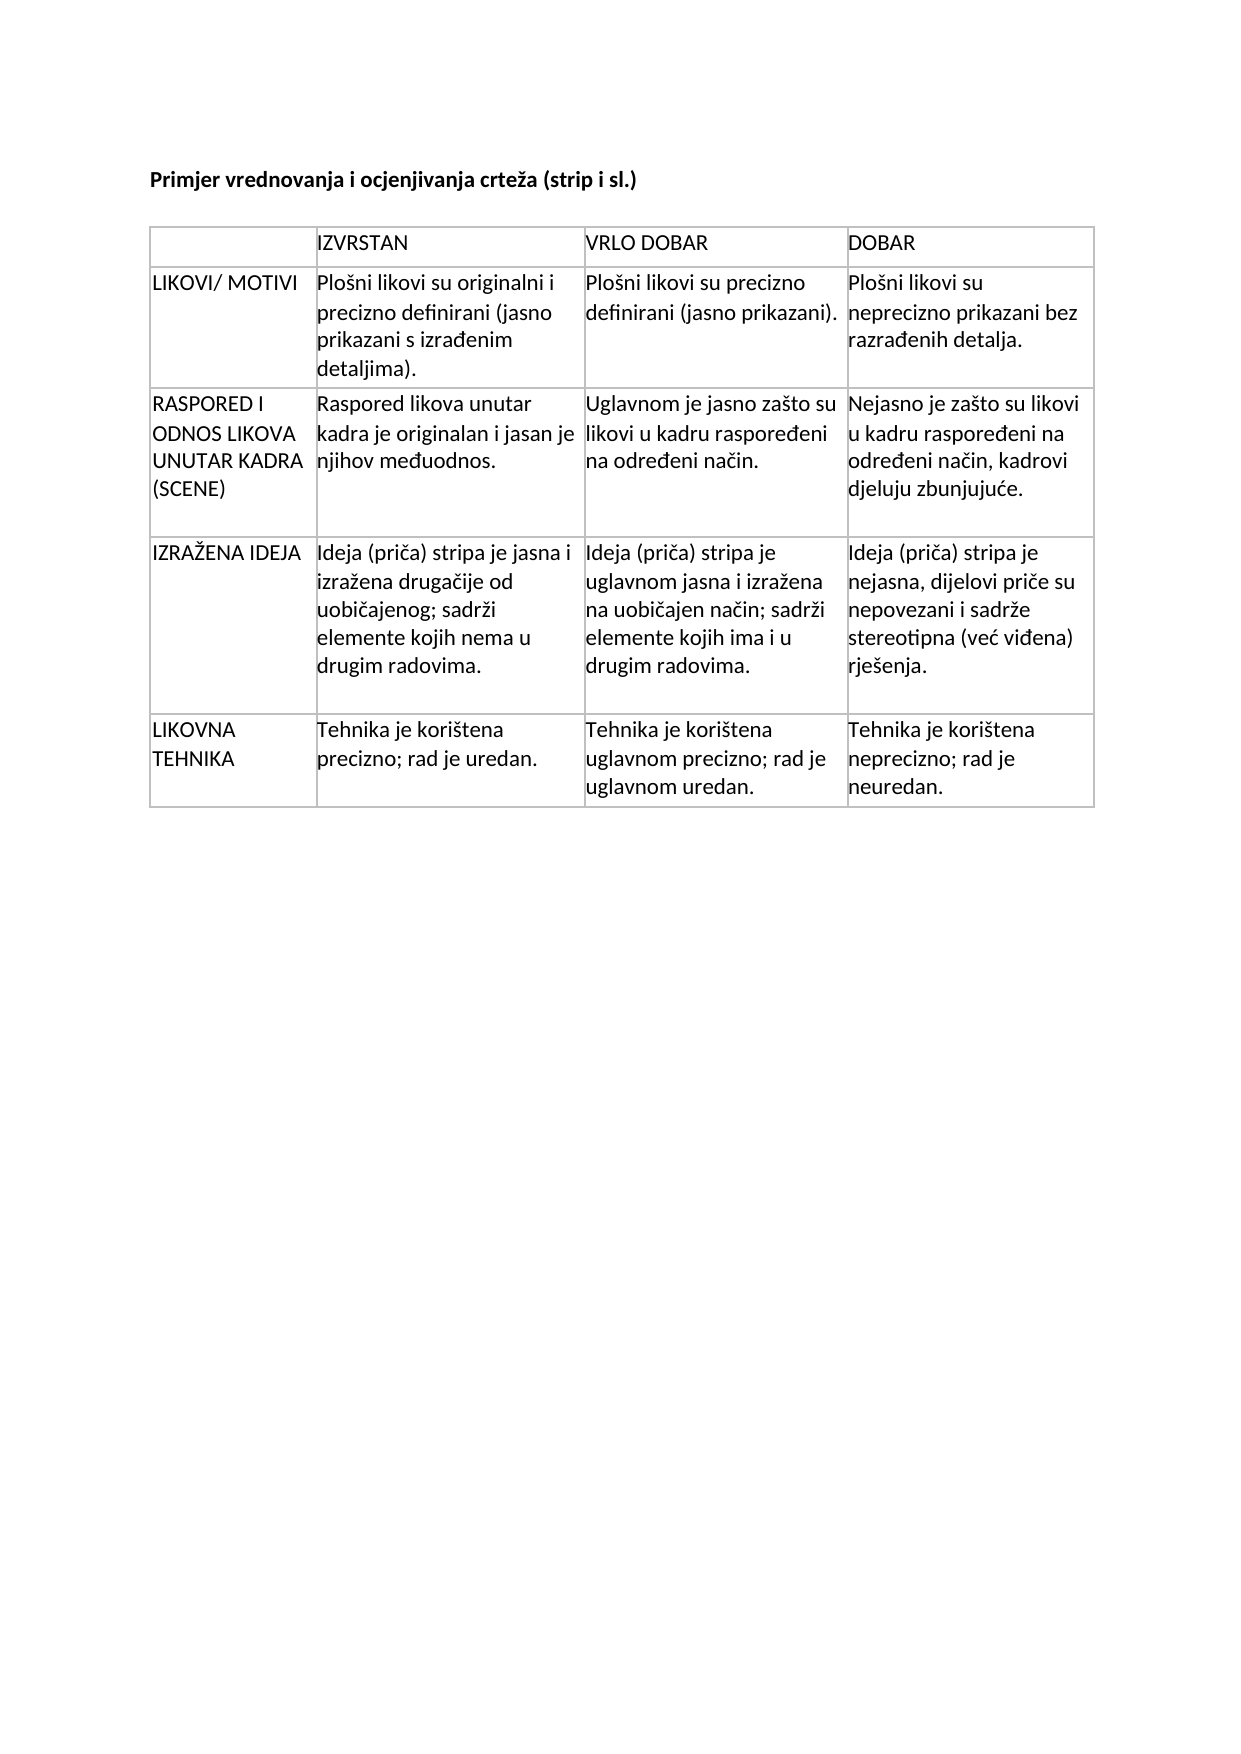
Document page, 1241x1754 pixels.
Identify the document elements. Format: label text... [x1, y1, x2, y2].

table_cell TEHNIKA [151, 744, 316, 772]
table_cell drugim radovima. [318, 652, 584, 679]
table_cell Plošni likovi su [849, 268, 1093, 298]
table_cell precizno definirani (jasno [318, 298, 584, 326]
table_cell razrađenih detalja. [849, 326, 1093, 354]
table_cell [586, 326, 847, 354]
table_cell [318, 679, 584, 713]
table_cell [849, 503, 1093, 536]
table_cell [586, 679, 847, 713]
table_cell [318, 503, 584, 536]
table_header IZVRSTAN [318, 228, 584, 266]
table_cell drugim radovima. [586, 652, 847, 679]
table_cell Uglavnom je jasno zašto su [586, 389, 847, 419]
table_cell [151, 326, 316, 354]
table_cell Nejasno je zašto su likovi [849, 389, 1093, 419]
table_cell [151, 382, 316, 387]
table_cell [586, 475, 847, 502]
table_cell [151, 354, 316, 382]
table_cell precizno; rad je uredan. [318, 744, 584, 772]
table_cell [849, 382, 1093, 387]
table_cell likovi u kadru raspoređeni [586, 419, 847, 447]
table_cell LIKOVI/ MOTIVI [151, 268, 316, 298]
table_cell [318, 800, 584, 806]
table_cell uglavnom precizno; rad je [586, 744, 847, 772]
table_cell Raspored likova unutar [318, 389, 584, 419]
table_cell UNUTAR KADRA [151, 447, 316, 474]
table_cell Ideja (priča) stripa je [586, 538, 847, 567]
table_cell neuredan. [849, 772, 1093, 800]
table_cell Tehnika je korištena [849, 715, 1093, 744]
table_cell uobičajenog; sadrži [318, 596, 584, 623]
table_cell (SCENE) [151, 475, 316, 502]
table_cell elemente kojih ima i u [586, 624, 847, 652]
table_cell [151, 298, 316, 326]
table_cell njihov međuodnos. [318, 447, 584, 474]
table_cell prikazani s izrađenim [318, 326, 584, 354]
table_cell na uobičajen način; sadrži [586, 596, 847, 623]
table_cell ODNOS LIKOVA [151, 419, 316, 447]
table_header DOBAR [849, 228, 1093, 266]
table_cell Ideja (priča) stripa je jasna i [318, 538, 584, 567]
table_cell neprecizno prikazani bez [849, 298, 1093, 326]
table_cell [849, 679, 1093, 713]
table_cell rješenja. [849, 652, 1093, 679]
table_header [151, 228, 316, 233]
table_cell [151, 503, 316, 536]
table_cell nejasna, dijelovi priče su [849, 568, 1093, 596]
table_cell [318, 772, 584, 800]
table_cell kadra je originalan i jasan je [318, 419, 584, 447]
table_cell [586, 382, 847, 387]
table_cell detaljima). [318, 354, 584, 382]
table_cell [151, 568, 316, 596]
table_cell na određeni način. [586, 447, 847, 474]
table_cell [849, 354, 1093, 382]
table_cell LIKOVNA [151, 715, 316, 744]
table_cell nepovezani i sadrže [849, 596, 1093, 623]
table_cell RASPORED I [151, 389, 316, 419]
table_cell [151, 652, 316, 679]
table_cell uglavnom jasna i izražena [586, 568, 847, 596]
table_cell [849, 800, 1093, 806]
table_cell [151, 800, 316, 806]
table_cell Plošni likovi su originalni i [318, 268, 584, 298]
table_cell Tehnika je korištena [586, 715, 847, 744]
table_cell IZRAŽENA IDEJA [151, 538, 316, 567]
table_cell [318, 475, 584, 502]
table_cell [318, 382, 584, 387]
table_cell određeni način, kadrovi [849, 447, 1093, 474]
table_cell u kadru raspoređeni na [849, 419, 1093, 447]
table_cell stereotipna (već viđena) [849, 624, 1093, 652]
table_cell [151, 234, 316, 266]
table_cell Plošni likovi su precizno [586, 268, 847, 298]
table_cell [586, 503, 847, 536]
table_cell Ideja (priča) stripa je [849, 538, 1093, 567]
table_cell djeluju zbunjujuće. [849, 475, 1093, 502]
table_cell izražena drugačije od [318, 568, 584, 596]
table_cell elemente kojih nema u [318, 624, 584, 652]
table_cell [151, 772, 316, 800]
table_header VRLO DOBAR [586, 228, 847, 266]
table_cell [151, 679, 316, 713]
table_cell uglavnom uredan. [586, 772, 847, 800]
table_cell neprecizno; rad je [849, 744, 1093, 772]
table_cell [586, 800, 847, 806]
table_cell [586, 354, 847, 382]
table_cell Tehnika je korištena [318, 715, 584, 744]
table_cell definirani (jasno prikazani). [586, 298, 847, 326]
table_cell [151, 624, 316, 652]
text Primjer vrednovanja i ocjenjivanja crteža (strip i sl.) [150, 171, 1092, 192]
table_cell [151, 596, 316, 623]
